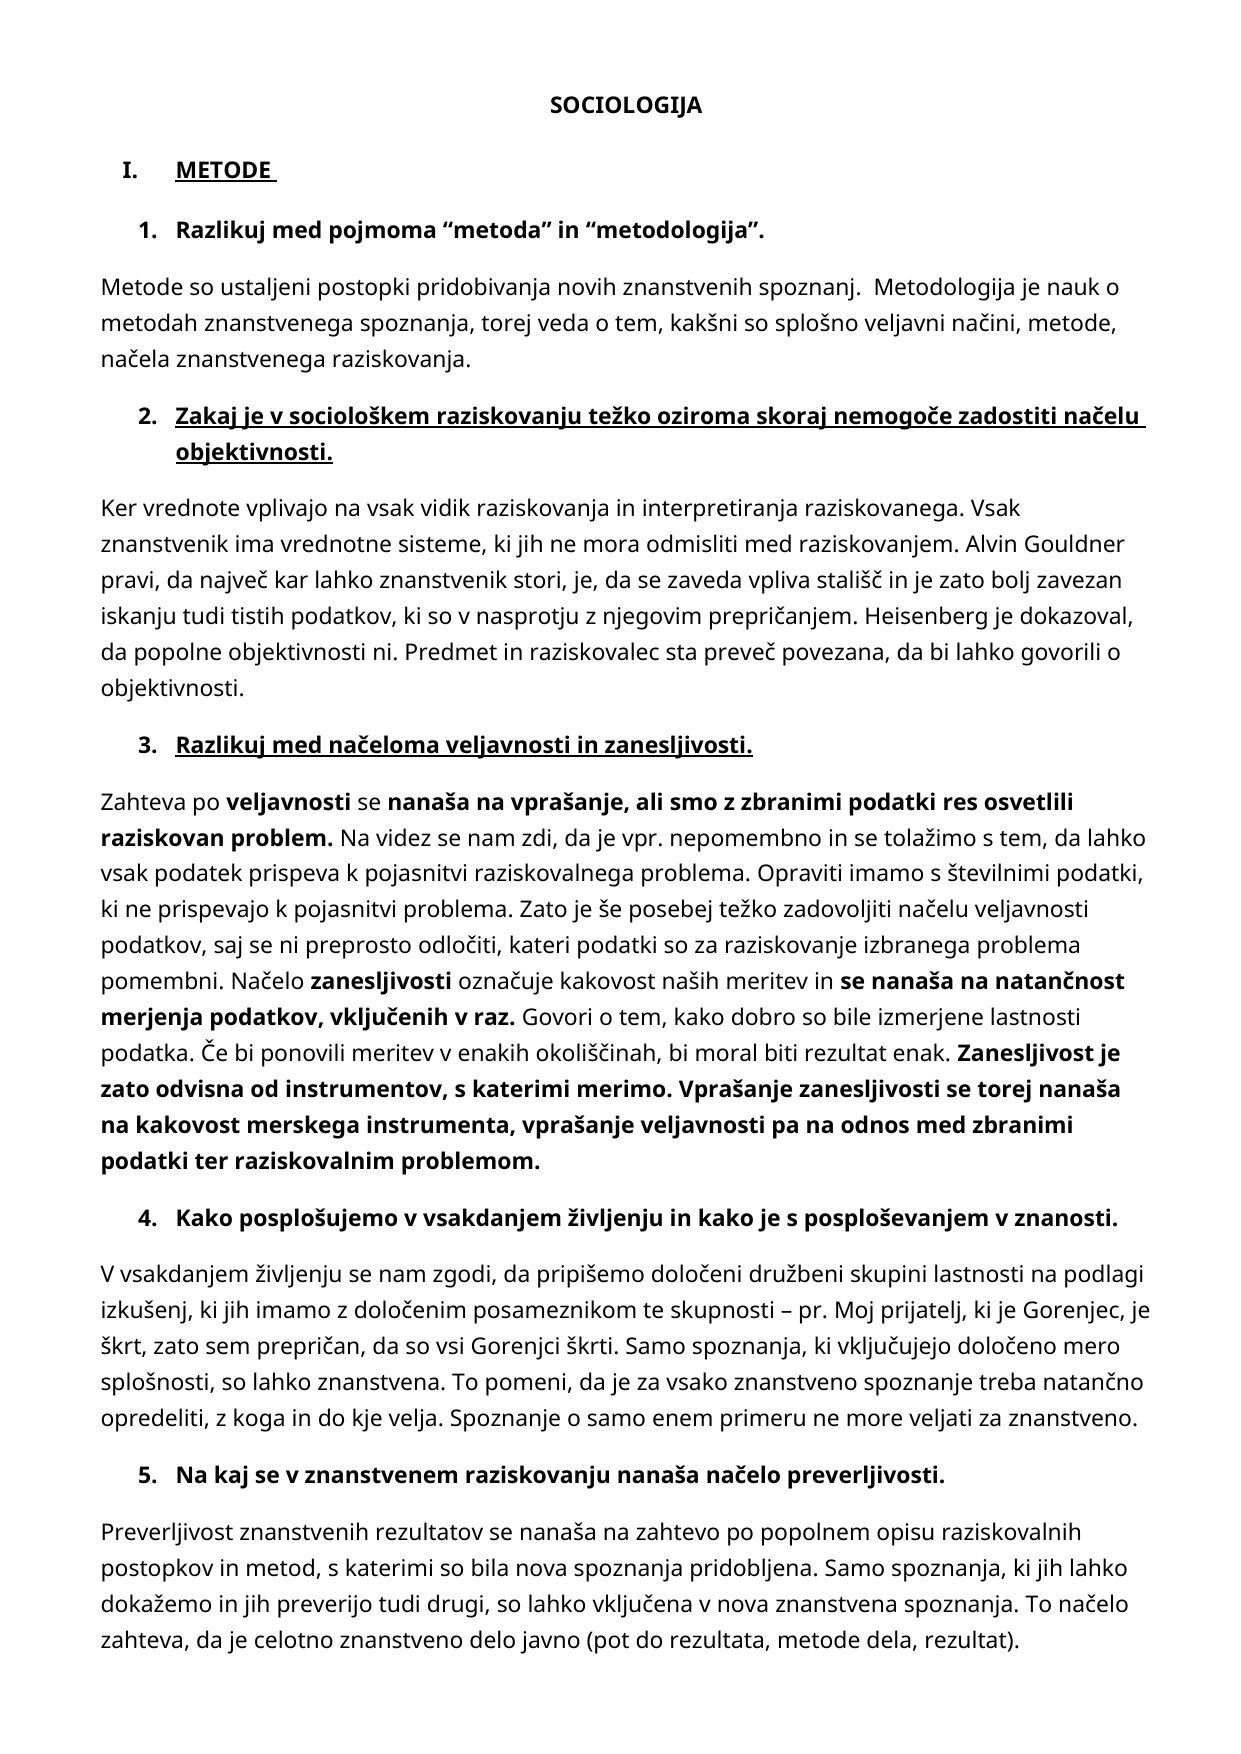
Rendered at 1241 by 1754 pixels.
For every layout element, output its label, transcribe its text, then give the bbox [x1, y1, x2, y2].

text Ker vrednote vplivajo na vsak vidik raziskovanja in interpretiranja raziskovanega. Vsak znanstvenik ima vrednotne sisteme, ki jih ne mora odmisliti med raziskovanjem. Alvin Gouldner pravi, da največ kar lahko znanstvenik stori, je, da se zaveda vpliva stališč in je zato bolj zavezan iskanju tudi tistih podatkov, ki so v nasprotju z njegovim prepričanjem. Heisenberg je dokazoval, da popolne objektivnosti ni. Predmet in raziskovalec sta preveč povezana, da bi lahko govorili o objektivnosti. [100, 492, 1152, 703]
list Zakaj je v sociološkem raziskovanju težko oziroma skoraj nemogoče zadostiti načelu objektivnosti. [138, 399, 1152, 467]
list Razlikuj med načeloma veljavnosti in zanesljivosti. [138, 729, 1152, 760]
text Metode so ustaljeni postopki pridobivanja novih znanstvenih spoznanj. Metodologija je nauk o metodah znanstvenega spoznanja, torej veda o tem, kakšni so splošno veljavni načini, metode, načela znanstvenega raziskovanja. [100, 271, 1152, 374]
text Zahteva po veljavnosti se nanaša na vprašanje, ali smo z zbranimi podatki res osvetlili raziskovan problem. Na videz se nam zdi, da je vpr. nepomembno in se tolažimo s tem, da lahko vsak podatek prispeva k pojasnitvi raziskovalnega problema. Opraviti imamo s številnimi podatki, ki ne prispevajo k pojasnitvi problema. Zato je še posebej težko zadovoljiti načelu veljavnosti podatkov, saj se ni preprosto odločiti, kateri podatki so za raziskovanje izbranega problema pomembni. Načelo zanesljivosti označuje kakovost naših meritev in se nanaša na natančnost merjenja podatkov, vključenih v raz. Govori o tem, kako dobro so bile izmerjene lastnosti podatka. Če bi ponovili meritev v enakih okoliščinah, bi moral biti rezultat enak. Zanesljivost je zato odvisna od instrumentov, s katerimi merimo. Vprašanje zanesljivosti se torej nanaša na kakovost merskega instrumenta, vprašanje veljavnosti pa na odnos med zbranimi podatki ter raziskovalnim problemom. [100, 786, 1152, 1176]
text SOCIOLOGIJA [100, 89, 1152, 120]
text Preverljivost znanstvenih rezultatov se nanaša na zahtevo po popolnem opisu raziskovalnih postopkov in metod, s katerimi so bila nova spoznanja pridobljena. Samo spoznanja, ki jih lahko dokažemo in jih preverijo tudi drugi, so lahko vključena v nova znanstvena spoznanja. To načelo zahteva, da je celotno znanstveno delo javno (pot do rezultata, metode dela, rezultat). [100, 1516, 1152, 1655]
list Razlikuj med pojmoma “metoda” in “metodologija”. [138, 214, 1152, 245]
list METODE [138, 154, 1152, 185]
list Kako posplošujemo v vsakdanjem življenju in kako je s posploševanjem v znanosti. [138, 1202, 1152, 1233]
text V vsakdanjem življenju se nam zgodi, da pripišemo določeni družbeni skupini lastnosti na podlagi izkušenj, ki jih imamo z določenim posameznikom te skupnosti – pr. Moj prijatelj, ki je Gorenjec, je škrt, zato sem prepričan, da so vsi Gorenjci škrti. Samo spoznanja, ki vključujejo določeno mero splošnosti, so lahko znanstvena. To pomeni, da je za vsako znanstveno spoznanje treba natančno opredeliti, z koga in do kje velja. Spoznanje o samo enem primeru ne more veljati za znanstveno. [100, 1258, 1152, 1433]
list Na kaj se v znanstvenem raziskovanju nanaša načelo preverljivosti. [138, 1459, 1152, 1490]
